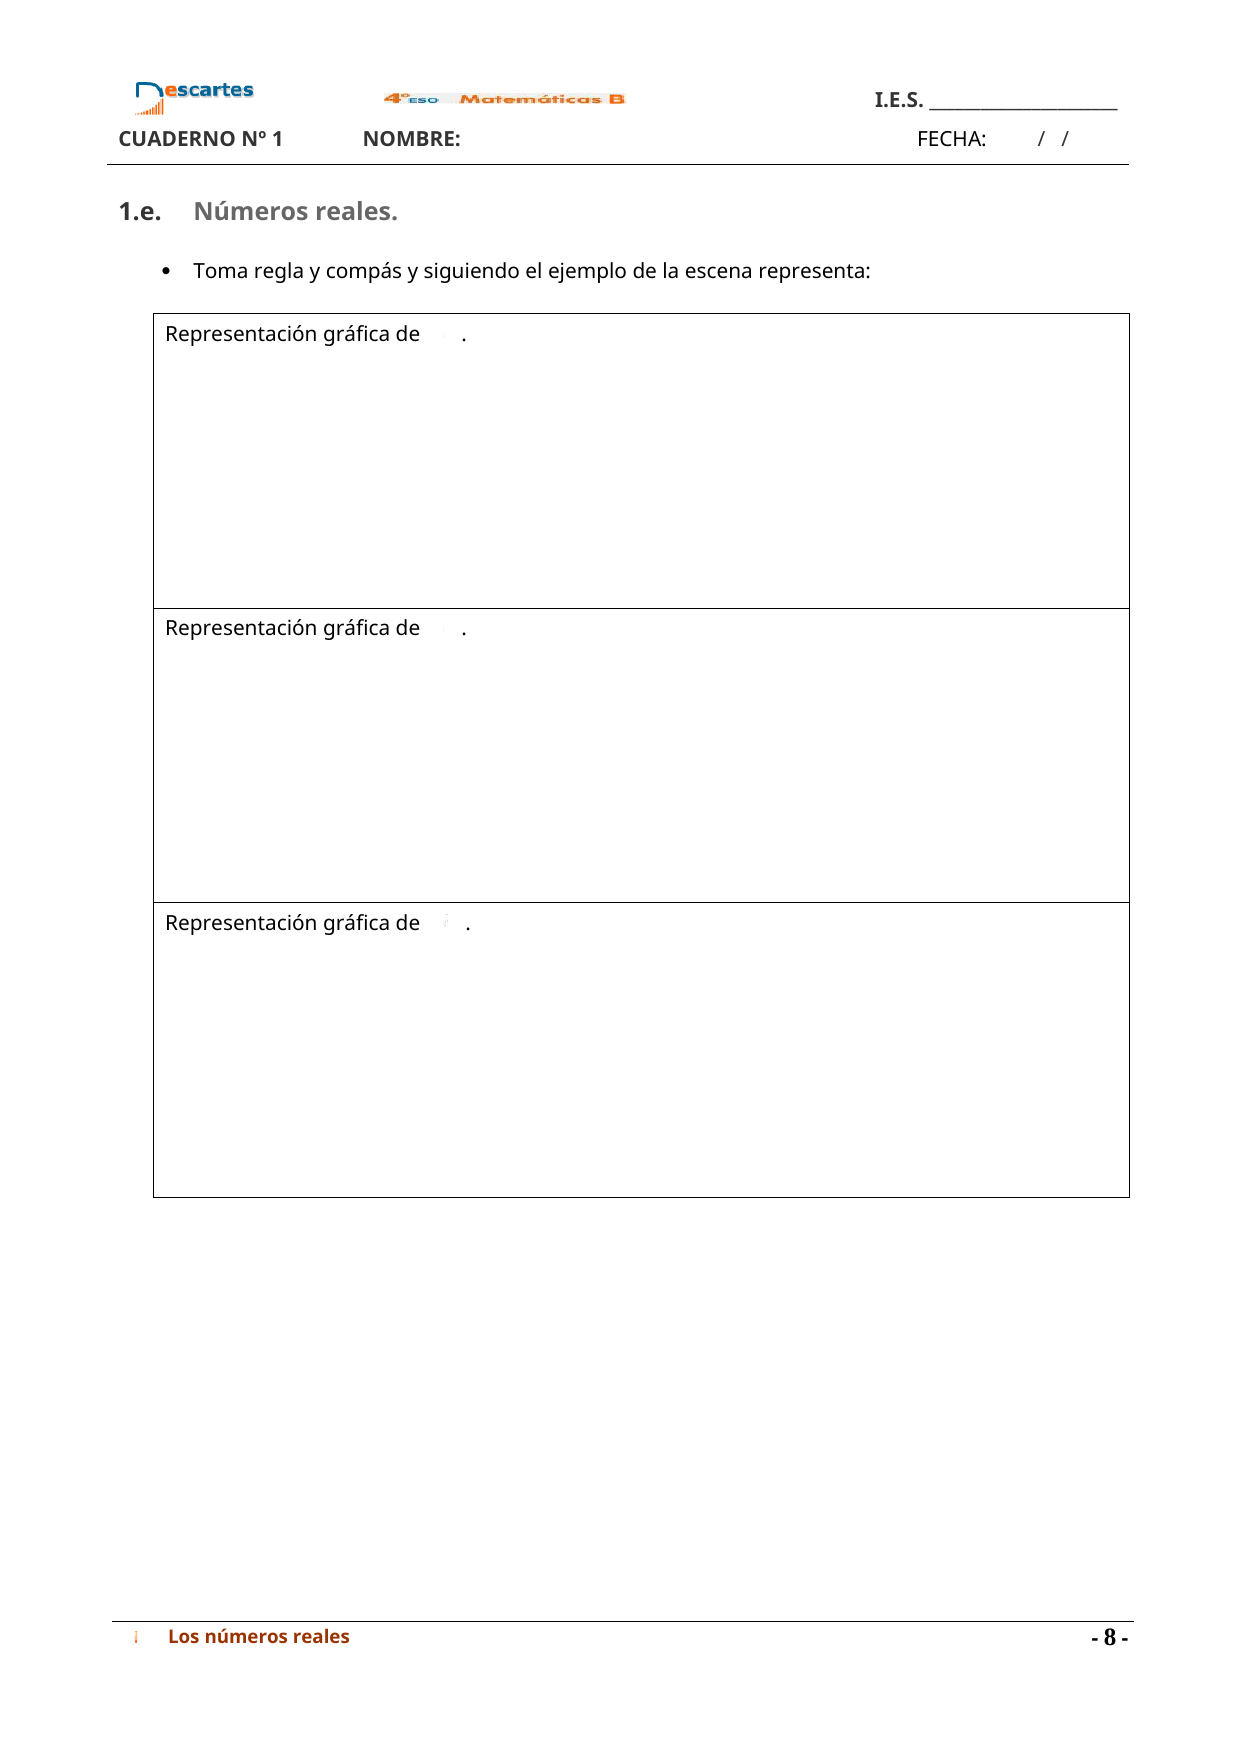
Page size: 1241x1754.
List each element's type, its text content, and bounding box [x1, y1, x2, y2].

table_cell Representación gráfica de . [154, 903, 1129, 1197]
list Toma regla y compás y siguiendo el ejemplo de la escena representa: [162, 256, 1122, 285]
table_cell Representación gráfica de . [154, 609, 1129, 902]
list Números reales. [118, 194, 1122, 228]
table_header Representación gráfica de . [154, 314, 1129, 608]
picture [134, 82, 257, 115]
picture [384, 93, 627, 105]
picture [134, 1631, 138, 1643]
